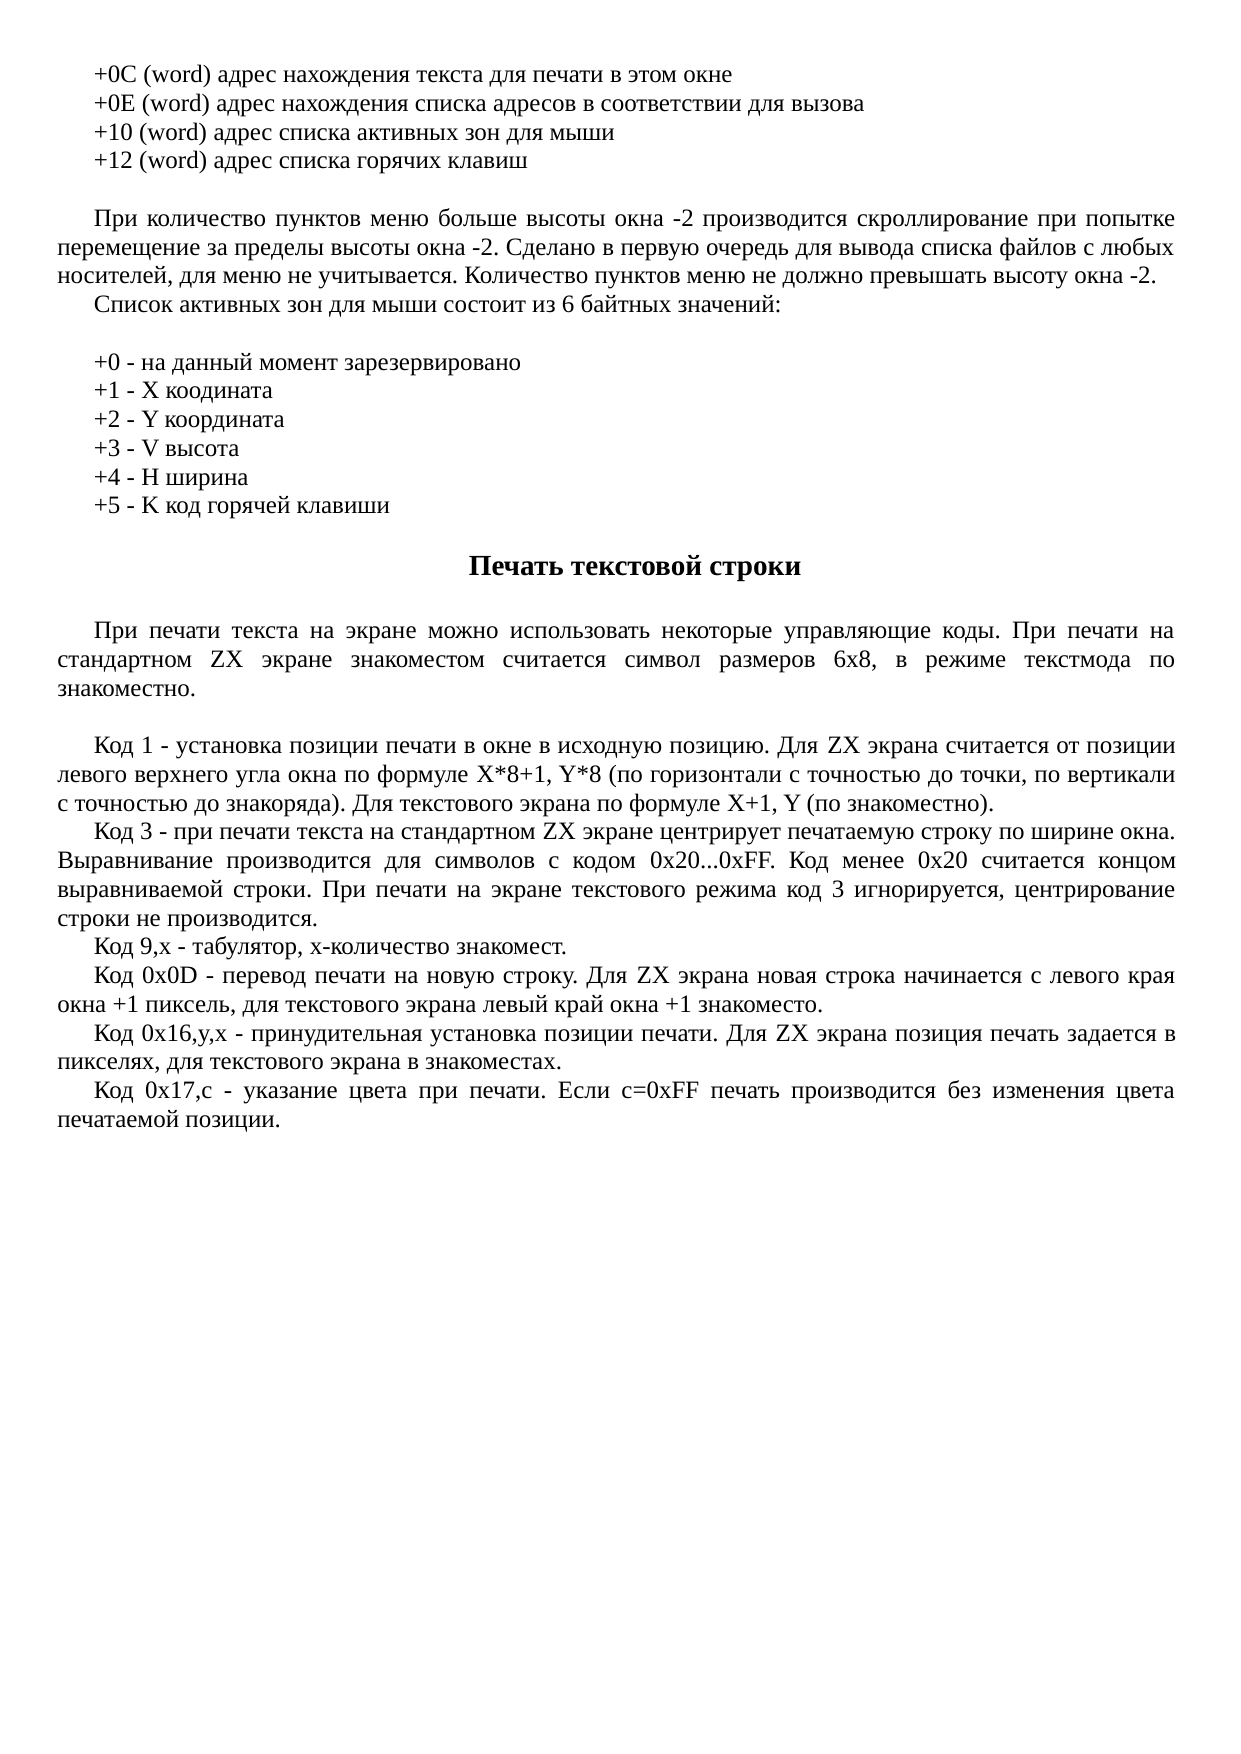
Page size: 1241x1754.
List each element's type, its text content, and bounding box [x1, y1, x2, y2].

text +0E (word) адрес нахождения списка адресов в соответствии для вызова [57, 88, 1176, 117]
text +2 - Y координата [57, 404, 1176, 433]
text +10 (word) адрес списка активных зон для мыши [57, 117, 1176, 146]
text Печать текстовой строки [57, 548, 1176, 582]
text +4 - H ширина [57, 462, 1176, 491]
text +3 - V высота [57, 433, 1176, 462]
text Код 0x17,c - указание цвета при печати. Если с=0xFF печать производится без изменения цвета печатаемой позиции. [57, 1075, 1176, 1133]
text +12 (word) адрес списка горячих клавиш [57, 146, 1176, 174]
text +0 - на данный момент зарезервировано [57, 347, 1176, 376]
text Код 1 - установка позиции печати в окне в исходную позицию. Для ZX экрана считается от позиции левого верхнего угла окна по формуле X*8+1, Y*8 (по горизонтали с точностью до точки, по вертикали с точностью до знакоряда). Для текстового экрана по формуле X+1, Y (по знакоместно). [57, 730, 1176, 816]
text Код 9,x - табулятор, x-количество знакомест. [57, 931, 1176, 960]
text Список активных зон для мыши состоит из 6 байтных значений: [57, 289, 1176, 318]
text +1 - X коодината [57, 376, 1176, 404]
text Код 0x16,y,x - принудительная установка позиции печати. Для ZX экрана позиция печать задается в пикселях, для текстового экрана в знакоместах. [57, 1018, 1176, 1075]
text При печати текста на экране можно использовать некоторые управляющие коды. При печати на стандартном ZX экране знакоместом считается символ размеров 6х8, в режиме текстмода по знакоместно. [57, 615, 1176, 701]
text +5 - K код горячей клавиши [57, 491, 1176, 519]
text Код 3 - при печати текста на стандартном ZX экране центрирует печатаемую строку по ширине окна. Выравнивание производится для символов с кодом 0x20...0xFF. Код менее 0x20 считается концом выравниваемой строки. При печати на экране текстового режима код 3 игнорируется, центрирование строки не производится. [57, 816, 1176, 931]
text +0C (word) адрес нахождения текста для печати в этом окне [57, 59, 1176, 88]
text Код 0x0D - перевод печати на новую строку. Для ZX экрана новая строка начинается с левого края окна +1 пиксель, для текстового экрана левый край окна +1 знакоместо. [57, 960, 1176, 1018]
text При количество пунктов меню больше высоты окна -2 производится скроллирование при попытке перемещение за пределы высоты окна -2. Сделано в первую очередь для вывода списка файлов с любых носителей, для меню не учитывается. Количество пунктов меню не должно превышать высоту окна -2. [57, 203, 1176, 289]
